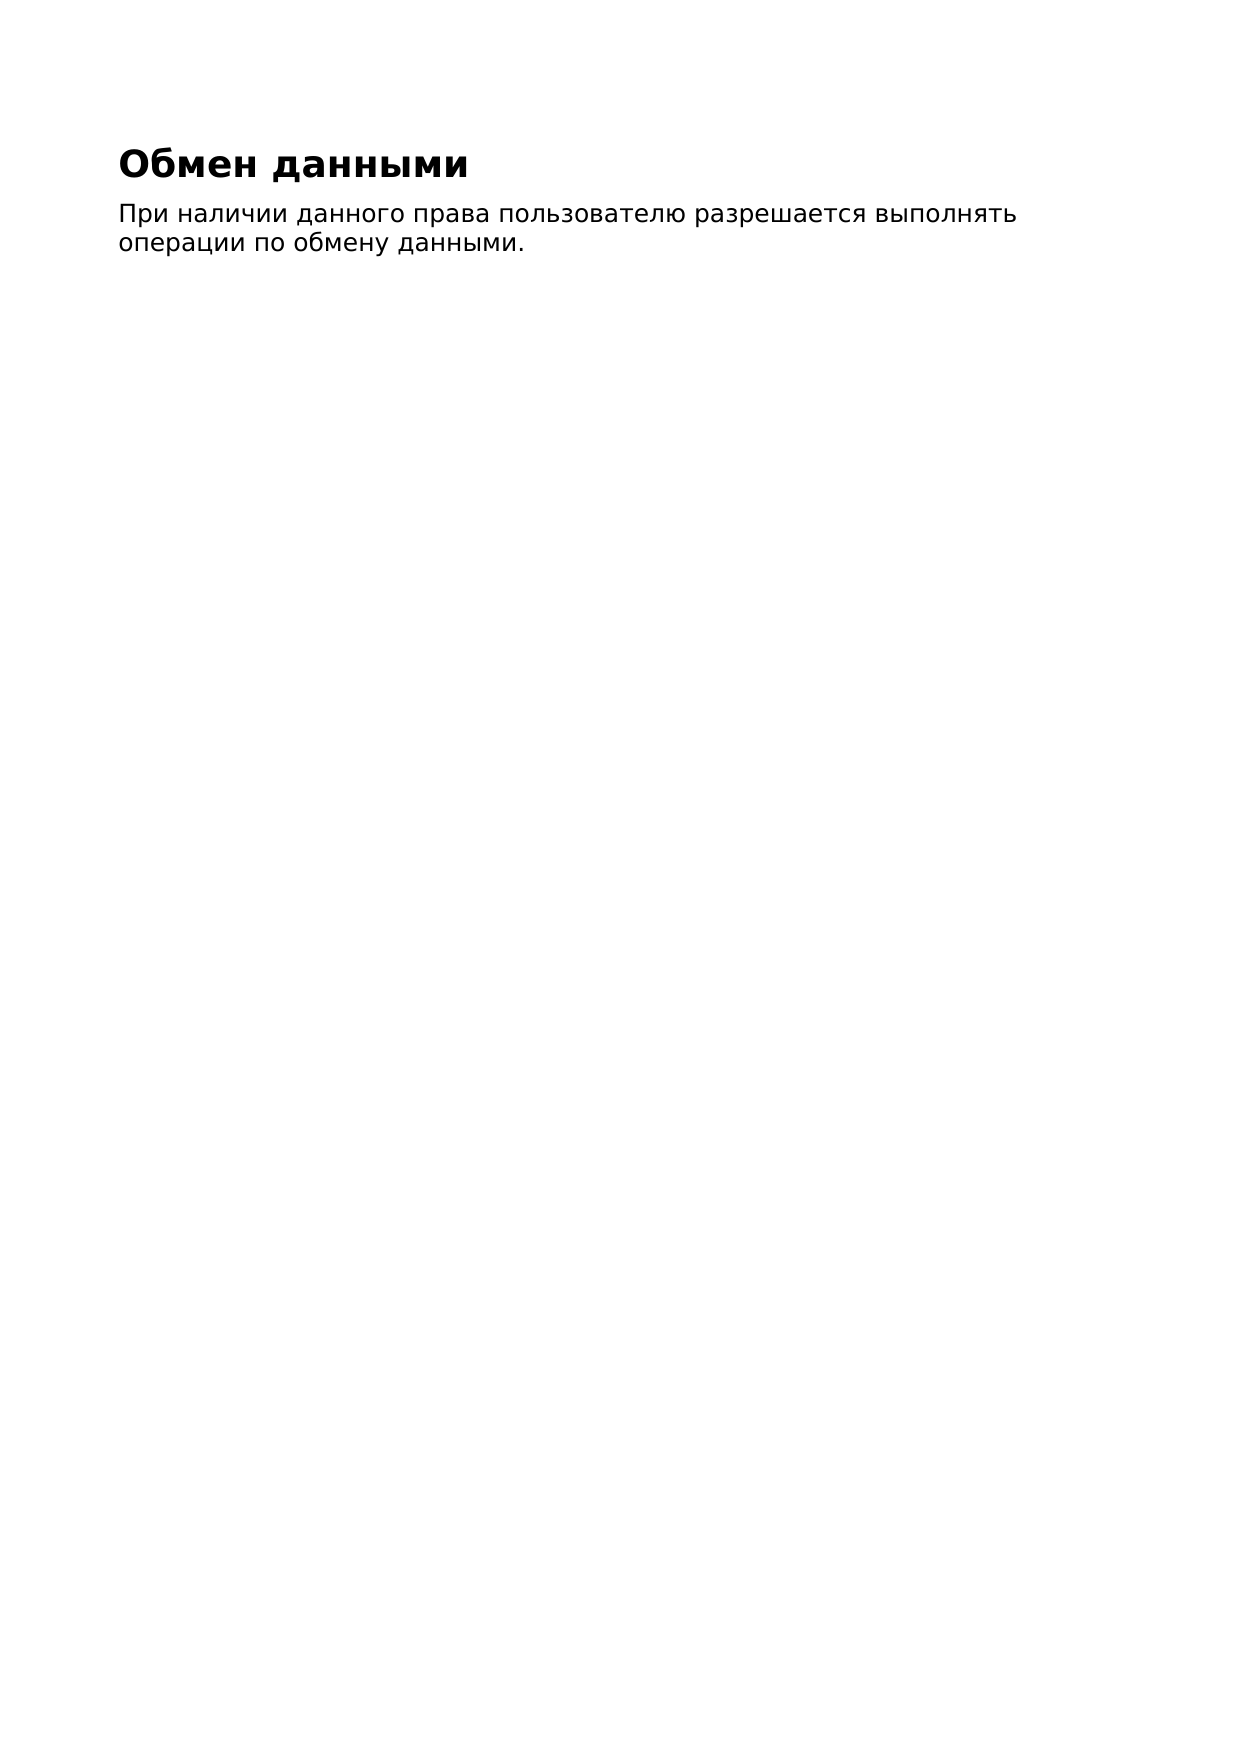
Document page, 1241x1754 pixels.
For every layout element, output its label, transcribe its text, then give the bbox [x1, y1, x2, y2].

text При наличии данного права пользователю разрешается выполнять операции по обмену данными. [118, 199, 1122, 258]
subtitle Обмен данными [118, 143, 1122, 187]
